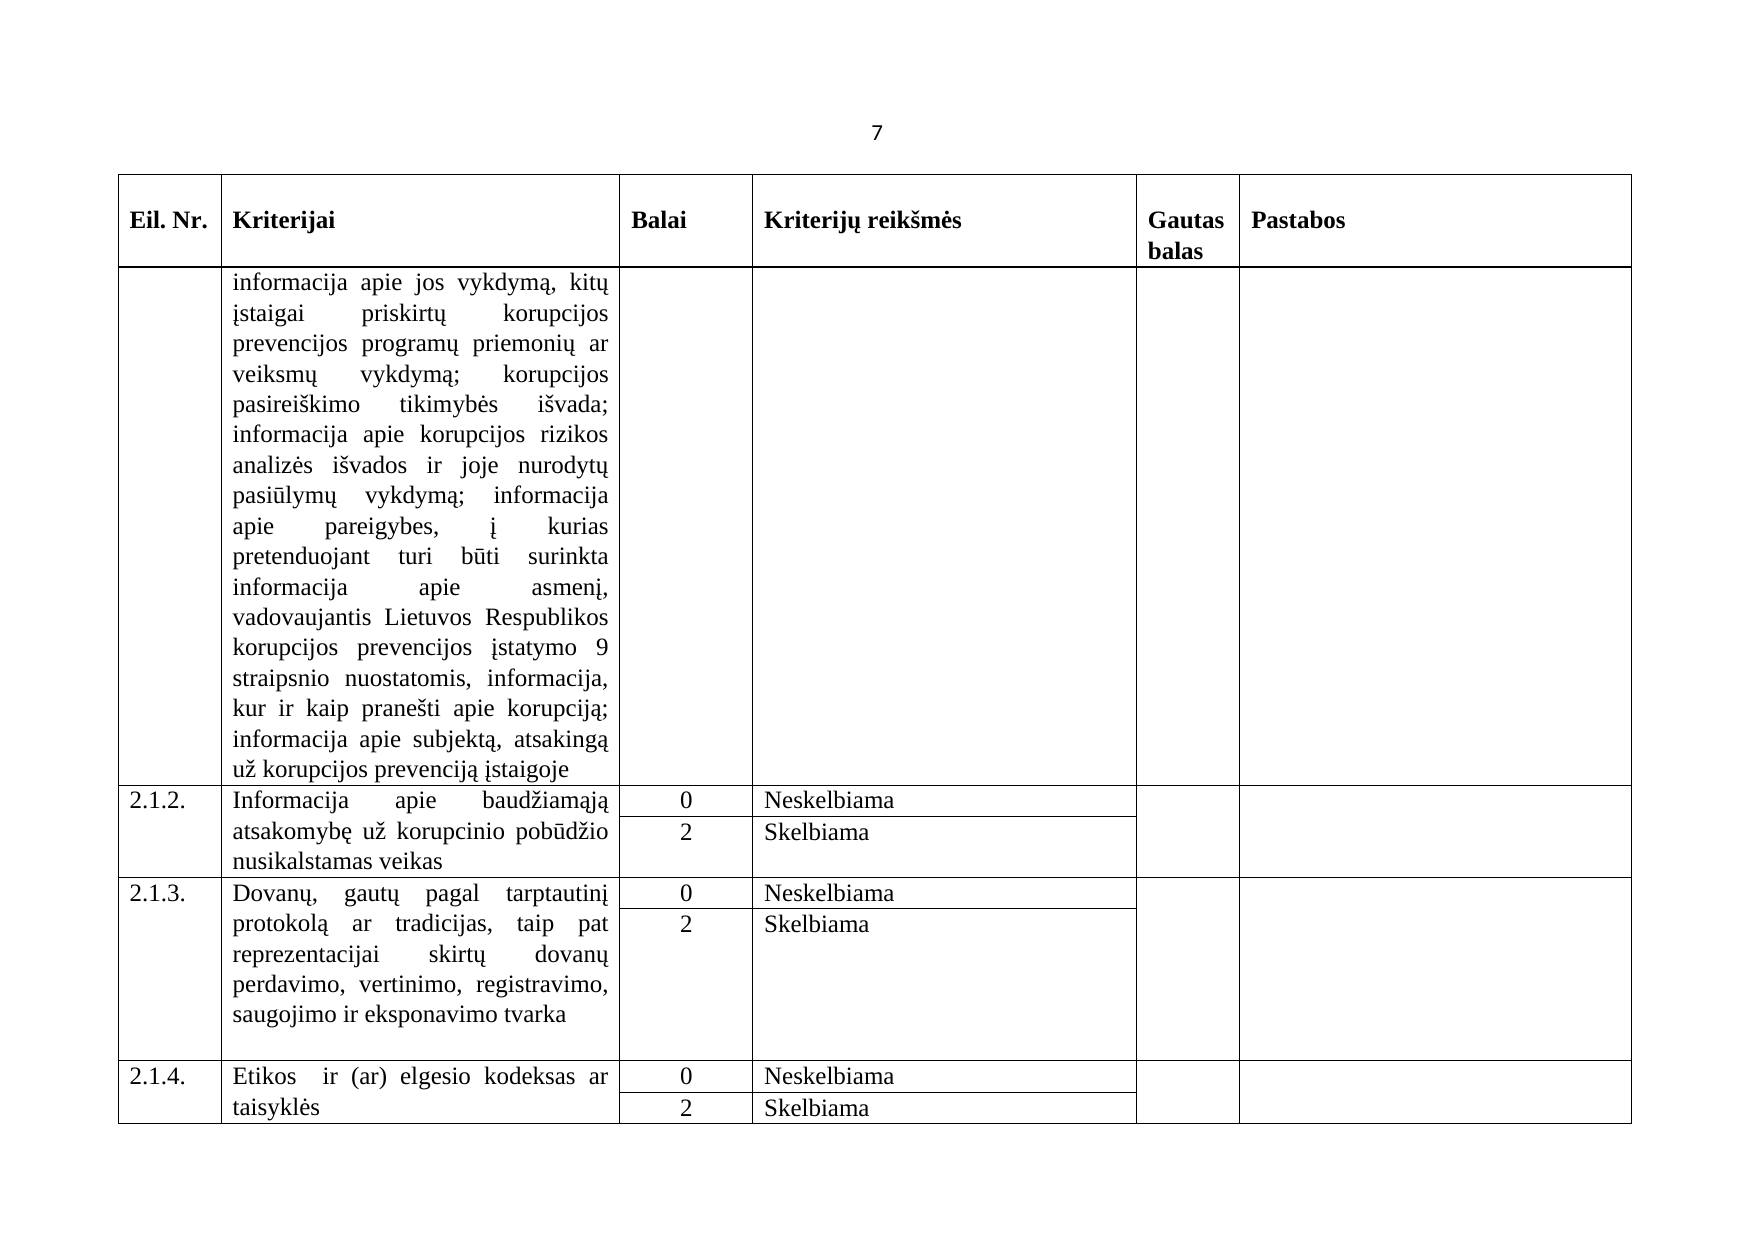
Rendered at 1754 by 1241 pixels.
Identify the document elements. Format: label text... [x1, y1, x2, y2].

table_cell [1240, 1061, 1631, 1123]
table_cell Informacija apie baudžiamąją atsakomybę už korupcinio pobūdžio nusikalstamas veikas [222, 786, 619, 877]
table_cell 2 [620, 817, 752, 877]
table_header Gautas balas [1137, 175, 1239, 266]
table_cell Dovanų, gautų pagal tarptautinį protokolą ar tradicijas, taip pat reprezentacijai skirtų dovanų perdavimo, vertinimo, registravimo, saugojimo ir eksponavimo tvarka [222, 878, 619, 1060]
table_cell [1240, 878, 1631, 1060]
table_cell 2.1.2. [119, 786, 221, 877]
table_cell [620, 268, 752, 784]
table_cell 2 [620, 909, 752, 1060]
table_cell [119, 268, 221, 784]
table_cell Neskelbiama [753, 786, 1136, 816]
table_cell 0 [620, 786, 752, 816]
table_header Kriterijų reikšmės [753, 175, 1136, 266]
table_cell [1137, 786, 1239, 877]
table_cell [753, 268, 1136, 784]
table_header Kriterijai [222, 175, 619, 266]
table_header Pastabos [1240, 175, 1631, 266]
table_cell 2.1.4. [119, 1061, 221, 1123]
table_cell Etikos ir (ar) elgesio kodeksas ar taisyklės [222, 1061, 619, 1123]
table_cell [1137, 268, 1239, 784]
table_header Balai [620, 175, 752, 266]
table_cell Skelbiama [753, 1093, 1136, 1123]
table_header Eil. Nr. [119, 175, 221, 266]
table_cell Skelbiama [753, 817, 1136, 877]
table_cell [1240, 268, 1631, 784]
table_cell [1137, 878, 1239, 1060]
table_cell 0 [620, 878, 752, 908]
table_cell 2.1.3. [119, 878, 221, 1060]
table_cell [1240, 786, 1631, 877]
table_cell Skelbiama [753, 909, 1136, 1060]
table_cell Neskelbiama [753, 878, 1136, 908]
table_cell Neskelbiama [753, 1061, 1136, 1092]
table_cell 2 [620, 1093, 752, 1123]
table_cell 0 [620, 1061, 752, 1092]
table_cell [1137, 1061, 1239, 1123]
table_cell informacija apie jos vykdymą, kitų įstaigai priskirtų korupcijos prevencijos programų priemonių ar veiksmų vykdymą; korupcijos pasireiškimo tikimybės išvada; informacija apie korupcijos rizikos analizės išvados ir joje nurodytų pasiūlymų vykdymą; informacija apie pareigybes, į kurias pretenduojant turi būti surinkta informacija apie asmenį, vadovaujantis Lietuvos Respublikos korupcijos prevencijos įstatymo 9 straipsnio nuostatomis, informacija, kur ir kaip pranešti apie korupciją; informacija apie subjektą, atsakingą už korupcijos prevenciją įstaigoje [222, 268, 619, 784]
